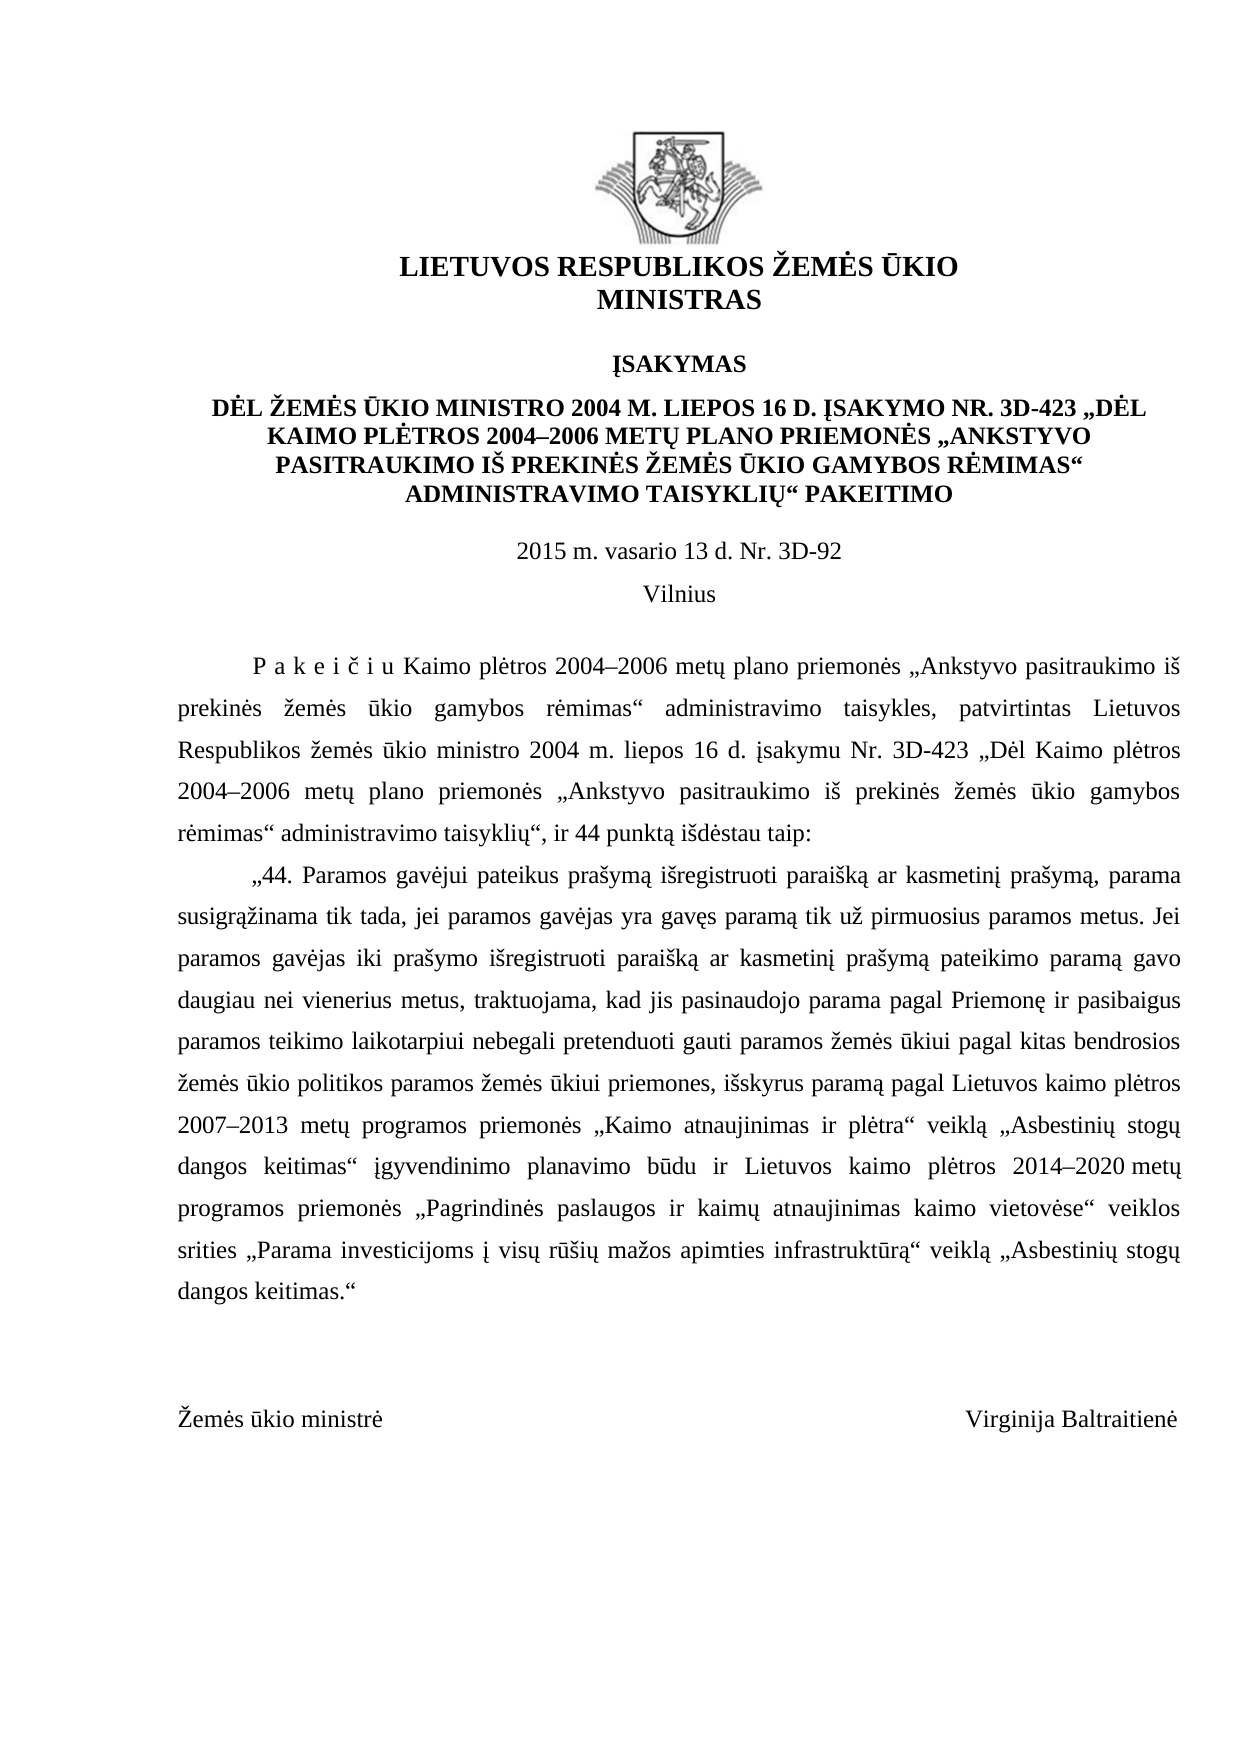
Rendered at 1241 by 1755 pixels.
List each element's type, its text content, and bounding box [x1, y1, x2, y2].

text MINISTRAS [177, 282, 1181, 316]
text LIETUVOS RESPUBLIKOS ŽEMĖS ŪKIO [177, 249, 1181, 282]
text ĮSAKYMAS [177, 349, 1181, 378]
text DĖL ŽEMĖS ŪKIO MINISTRO 2004 M. LIEPOS 16 D. ĮSAKYMO NR. 3D-423 „DĖL KAIMO PLĖTROS 2004–2006 METŲ PLANO PRIEMONĖS „ANKSTYVO PASITRAUKIMO IŠ PREKINĖS ŽEMĖS ŪKIO GAMYBOS RĖMIMAS“ ADMINISTRAVIMO TAISYKLIŲ“ PAKEITIMO [177, 393, 1181, 508]
text „44. Paramos gavėjui pateikus prašymą išregistruoti paraišką ar kasmetinį prašymą, parama susigrąžinama tik tada, jei paramos gavėjas yra gavęs paramą tik už pirmuosius paramos metus. Jei paramos gavėjas iki prašymo išregistruoti paraišką ar kasmetinį prašymą pateikimo paramą gavo daugiau nei vienerius metus, traktuojama, kad jis pasinaudojo parama pagal Priemonę ir pasibaigus paramos teikimo laikotarpiui nebegali pretenduoti gauti paramos žemės ūkiui pagal kitas bendrosios žemės ūkio politikos paramos žemės ūkiui priemones, išskyrus paramą pagal Lietuvos kaimo plėtros 2007–2013 metų programos priemonės „Kaimo atnaujinimas ir plėtra“ veiklą „Asbestinių stogų dangos keitimas“ įgyvendinimo planavimo būdu ir Lietuvos kaimo plėtros 2014–2020 metų programos priemonės „Pagrindinės paslaugos ir kaimų atnaujinimas kaimo vietovėse“ veiklos srities „Parama investicijoms į visų rūšių mažos apimties infrastruktūrą“ veiklą „Asbestinių stogų dangos keitimas.“ [177, 860, 1181, 1305]
text Žemės ūkio ministrė Virginija Baltraitienė [177, 1404, 1181, 1433]
text Vilnius [177, 579, 1181, 608]
text P a k e i č i u Kaimo plėtros 2004–2006 metų plano priemonės „Ankstyvo pasitraukimo iš prekinės žemės ūkio gamybos rėmimas“ administravimo taisykles, patvirtintas Lietuvos Respublikos žemės ūkio ministro 2004 m. liepos 16 d. įsakymu Nr. 3D-423 „Dėl Kaimo plėtros 2004–2006 metų plano priemonės „Ankstyvo pasitraukimo iš prekinės žemės ūkio gamybos rėmimas“ administravimo taisyklių“, ir 44 punktą išdėstau taip: [177, 651, 1181, 847]
text 2015 m. vasario 13 d. Nr. 3D-92 [177, 536, 1181, 565]
